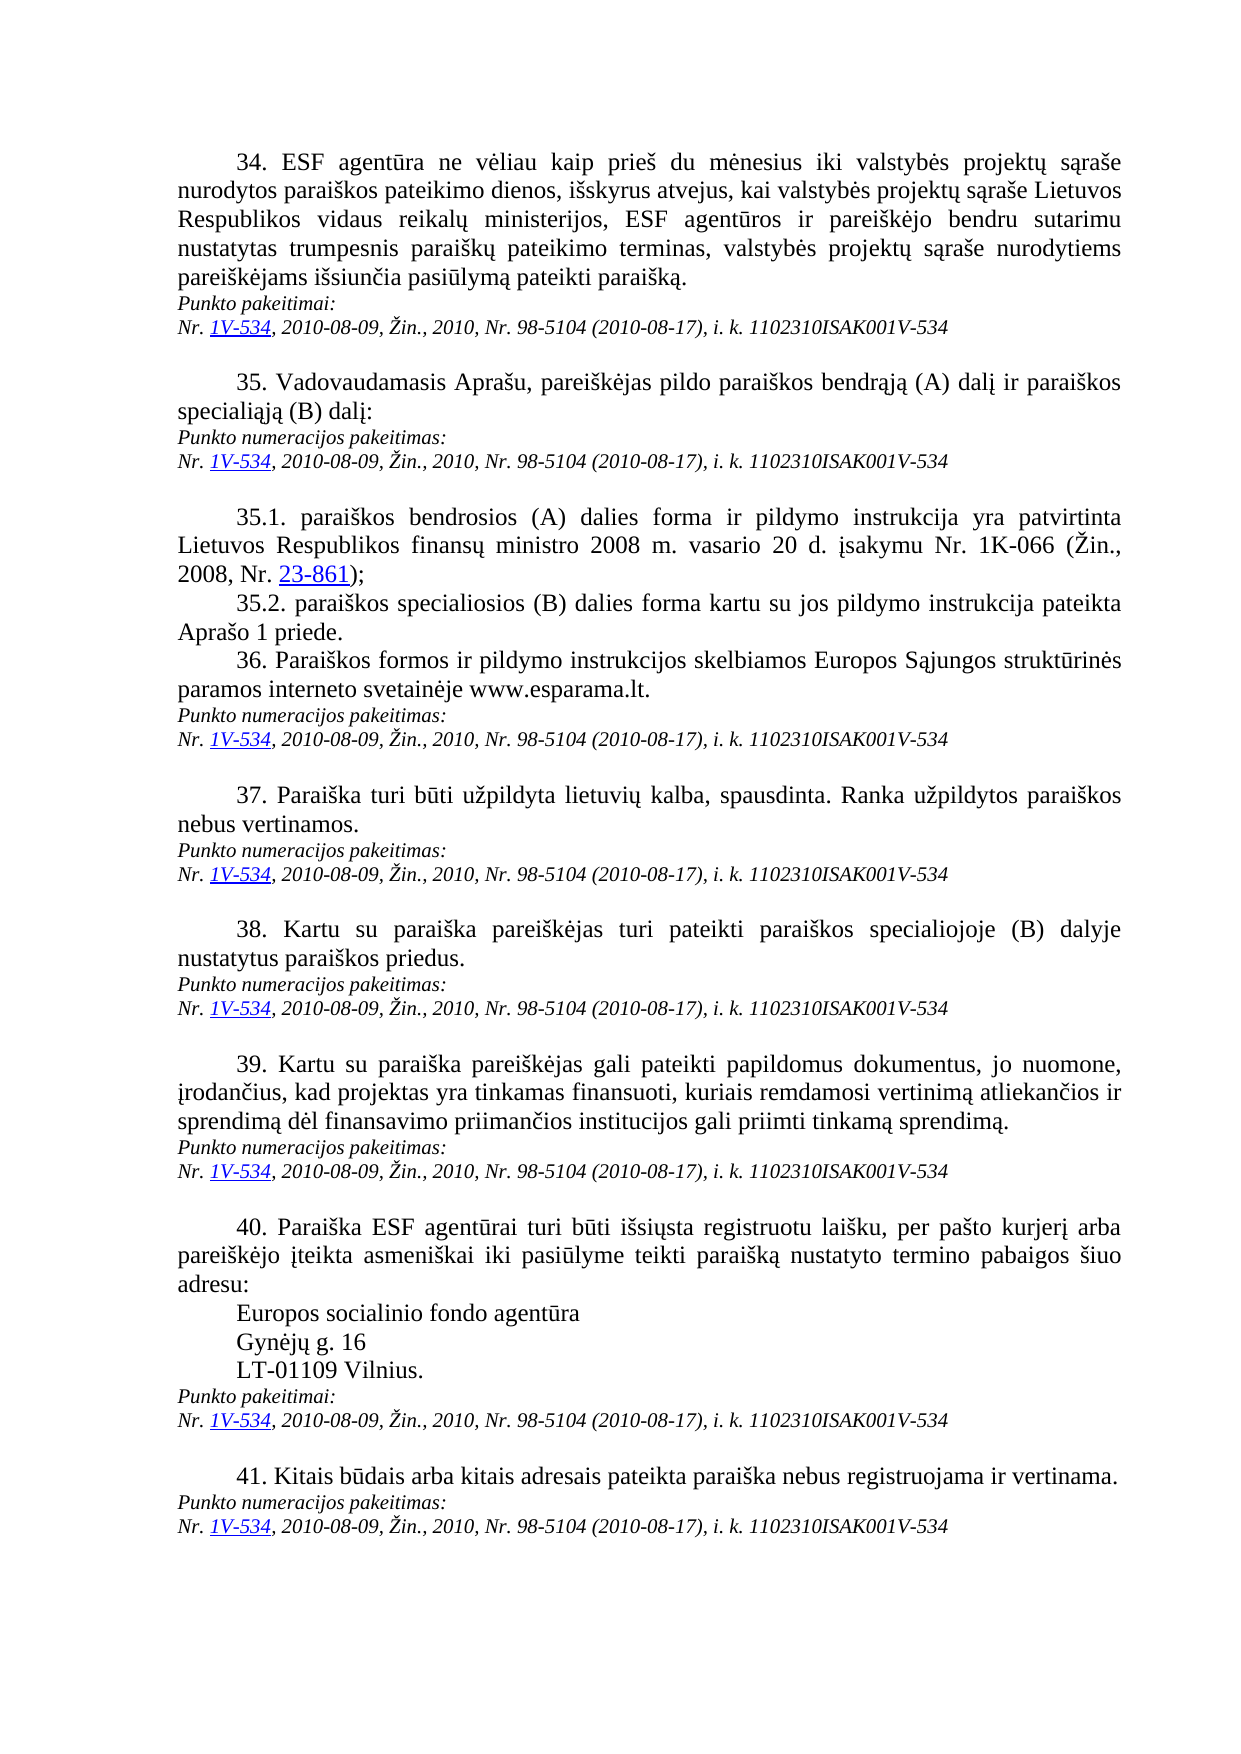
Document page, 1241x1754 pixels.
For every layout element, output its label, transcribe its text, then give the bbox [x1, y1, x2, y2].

text 35. Vadovaudamasis Aprašu, pareiškėjas pildo paraiškos bendrąją (A) dalį ir paraiškos specialiąją (B) dalį: [177, 367, 1122, 425]
text Punkto numeracijos pakeitimas: [177, 425, 1122, 449]
text Punkto numeracijos pakeitimas: [177, 972, 1122, 996]
text Europos socialinio fondo agentūra [177, 1298, 1122, 1327]
text 36. Paraiškos formos ir pildymo instrukcijos skelbiamos Europos Sąjungos struktūrinės paramos interneto svetainėje www.esparama.lt. [177, 646, 1122, 703]
text Punkto numeracijos pakeitimas: [177, 1135, 1122, 1159]
text Nr. 1V-534, 2010-08-09, Žin., 2010, Nr. 98-5104 (2010-08-17), i. k. 1102310ISAK001V-534 [177, 996, 1122, 1020]
text 39. Kartu su paraiška pareiškėjas gali pateikti papildomus dokumentus, jo nuomone, įrodančius, kad projektas yra tinkamas finansuoti, kuriais remdamosi vertinimą atliekančios ir sprendimą dėl finansavimo priimančios institucijos gali priimti tinkamą sprendimą. [177, 1049, 1122, 1135]
text 41. Kitais būdais arba kitais adresais pateikta paraiška nebus registruojama ir vertinama. [177, 1461, 1122, 1490]
text 35.1. paraiškos bendrosios (A) dalies forma ir pildymo instrukcija yra patvirtinta Lietuvos Respublikos finansų ministro 2008 m. vasario 20 d. įsakymu Nr. 1K-066 (Žin., 2008, Nr. 23-861); [177, 502, 1122, 588]
text 38. Kartu su paraiška pareiškėjas turi pateikti paraiškos specialiojoje (B) dalyje nustatytus paraiškos priedus. [177, 914, 1122, 972]
text 40. Paraiška ESF agentūrai turi būti išsiųsta registruotu laišku, per pašto kurjerį arba pareiškėjo įteikta asmeniškai iki pasiūlyme teikti paraišką nustatyto termino pabaigos šiuo adresu: [177, 1212, 1122, 1298]
text 37. Paraiška turi būti užpildyta lietuvių kalba, spausdinta. Ranka užpildytos paraiškos nebus vertinamos. [177, 780, 1122, 837]
text Nr. 1V-534, 2010-08-09, Žin., 2010, Nr. 98-5104 (2010-08-17), i. k. 1102310ISAK001V-534 [177, 1408, 1122, 1432]
text 35.2. paraiškos specialiosios (B) dalies forma kartu su jos pildymo instrukcija pateikta Aprašo 1 priede. [177, 588, 1122, 646]
text Nr. 1V-534, 2010-08-09, Žin., 2010, Nr. 98-5104 (2010-08-17), i. k. 1102310ISAK001V-534 [177, 862, 1122, 886]
text Punkto numeracijos pakeitimas: [177, 837, 1122, 862]
text Punkto pakeitimai: [177, 291, 1122, 315]
text Nr. 1V-534, 2010-08-09, Žin., 2010, Nr. 98-5104 (2010-08-17), i. k. 1102310ISAK001V-534 [177, 1514, 1122, 1538]
text 34. ESF agentūra ne vėliau kaip prieš du mėnesius iki valstybės projektų sąraše nurodytos paraiškos pateikimo dienos, išskyrus atvejus, kai valstybės projektų sąraše Lietuvos Respublikos vidaus reikalų ministerijos, ESF agentūros ir pareiškėjo bendru sutarimu nustatytas trumpesnis paraiškų pateikimo terminas, valstybės projektų sąraše nurodytiems pareiškėjams išsiunčia pasiūlymą pateikti paraišką. [177, 147, 1122, 291]
text Punkto pakeitimai: [177, 1384, 1122, 1408]
text Nr. 1V-534, 2010-08-09, Žin., 2010, Nr. 98-5104 (2010-08-17), i. k. 1102310ISAK001V-534 [177, 727, 1122, 751]
text Nr. 1V-534, 2010-08-09, Žin., 2010, Nr. 98-5104 (2010-08-17), i. k. 1102310ISAK001V-534 [177, 449, 1122, 473]
text LT-01109 Vilnius. [177, 1356, 1122, 1384]
text Punkto numeracijos pakeitimas: [177, 703, 1122, 727]
text Nr. 1V-534, 2010-08-09, Žin., 2010, Nr. 98-5104 (2010-08-17), i. k. 1102310ISAK001V-534 [177, 1159, 1122, 1183]
text Gynėjų g. 16 [177, 1327, 1122, 1356]
text Nr. 1V-534, 2010-08-09, Žin., 2010, Nr. 98-5104 (2010-08-17), i. k. 1102310ISAK001V-534 [177, 315, 1122, 339]
text Punkto numeracijos pakeitimas: [177, 1490, 1122, 1514]
